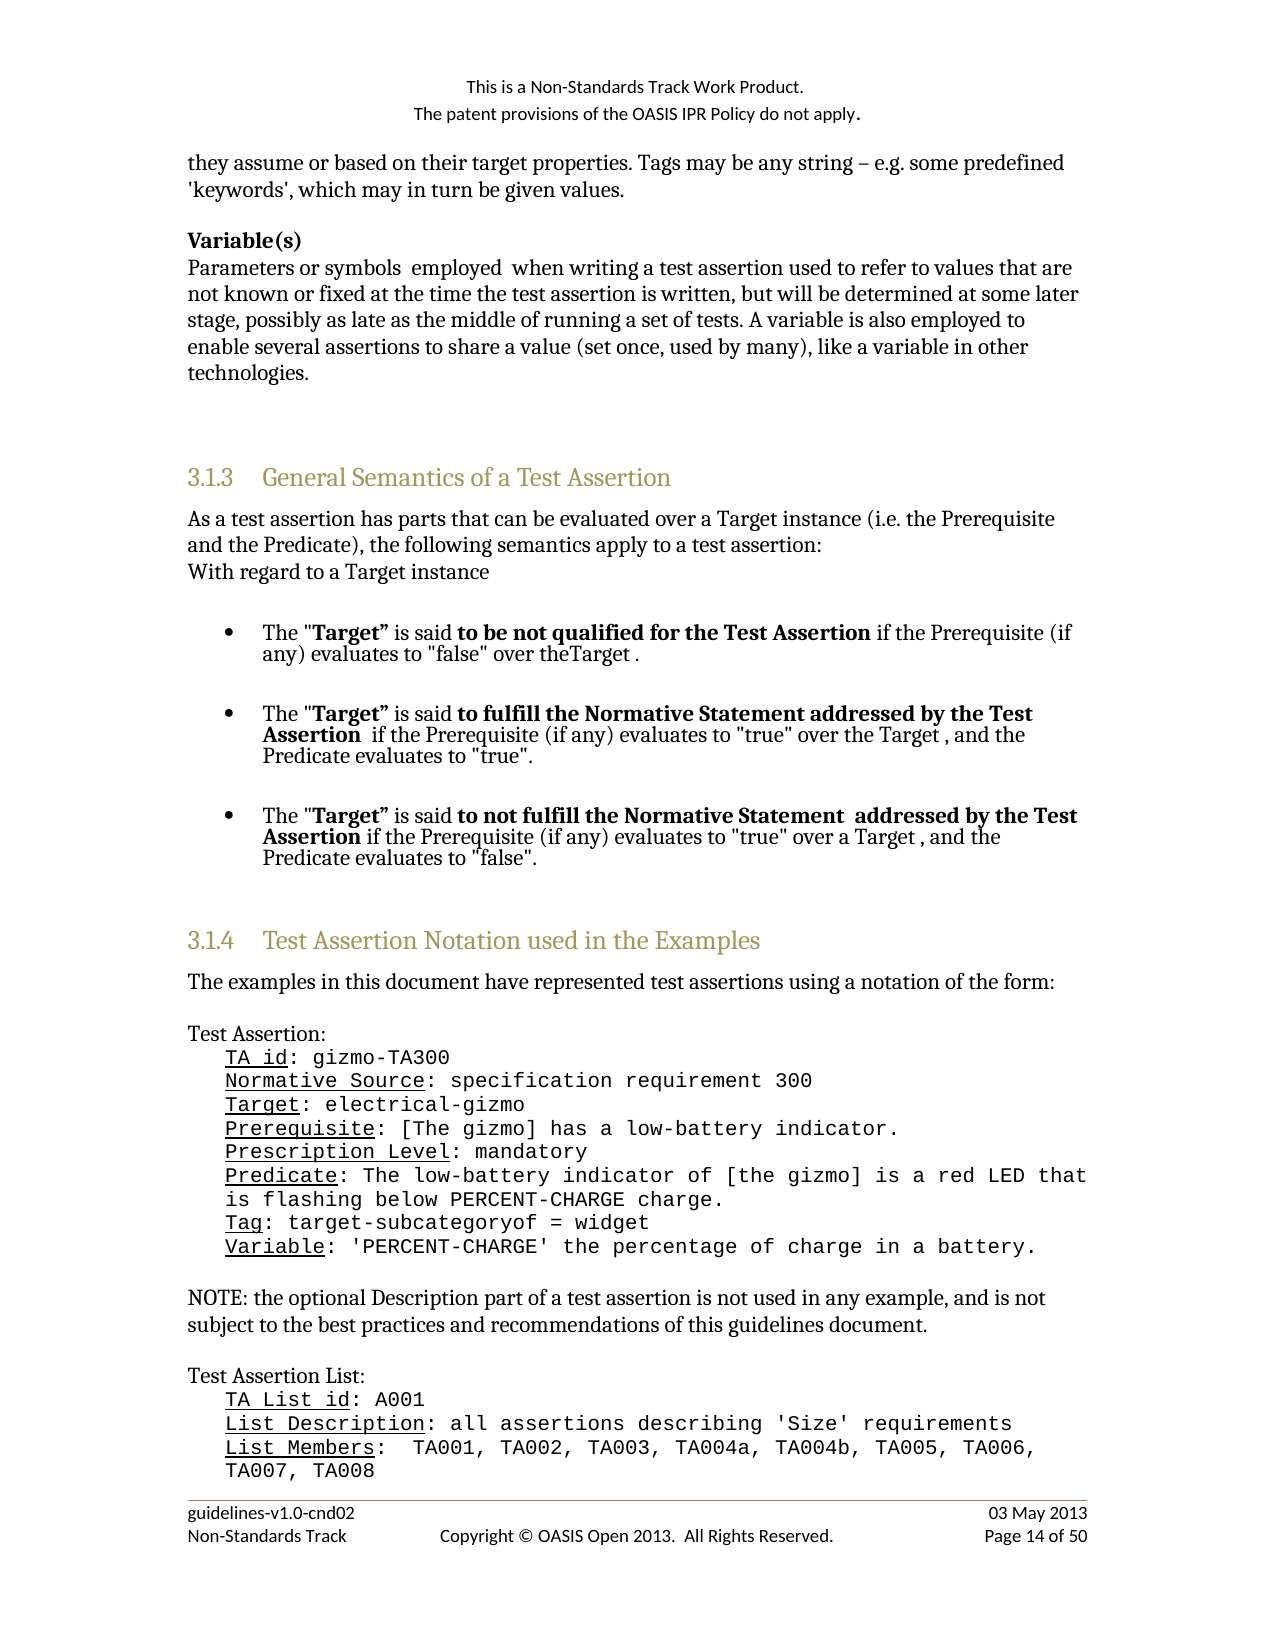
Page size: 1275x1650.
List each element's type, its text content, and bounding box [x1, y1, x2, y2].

text List Members: TA001, TA002, TA003, TA004a, TA004b, TA005, TA006, TA007, TA008 [225, 1437, 1087, 1484]
text As a test assertion has parts that can be evaluated over a Target instance (i.e. the Prerequisite and the Predicate), the following semantics apply to a test assertion: [187, 506, 1087, 558]
text Target: electrical-gizmo [225, 1094, 1087, 1118]
text Prescription Level: mandatory [225, 1141, 1087, 1165]
text Prerequisite: [The gizmo] has a low-battery indicator. [225, 1118, 1087, 1141]
text Predicate: The low-battery indicator of [the gizmo] is a red LED that is flashing below PERCENT-CHARGE charge. [225, 1165, 1087, 1212]
text Tag: target-subcategoryof = widget [225, 1212, 1087, 1236]
text The examples in this document have represented test assertions using a notation of the form: [187, 969, 1087, 995]
subtitle Test Assertion Notation used in the Examples [187, 925, 1087, 956]
text Test Assertion: [187, 1020, 1087, 1047]
text TA id: gizmo-TA300 [225, 1047, 1087, 1070]
subtitle General Semantics of a Test Assertion [187, 462, 1087, 493]
text With regard to a Target instance [187, 558, 1087, 585]
text Test Assertion List: [187, 1363, 1087, 1389]
text List Description: all assertions describing 'Size' requirements [225, 1413, 1087, 1437]
text Parameters or symbols employed when writing a test assertion used to refer to values that are not known or fixed at the time the test assertion is written, but will be determined at some later stage, possibly as late as the middle of running a set of tests. A variable is also employed to enable several assertions to share a value (set once, used by many), like a variable in other technologies. [187, 254, 1087, 386]
list The "Target” is said to not fulfill the Normative Statement addressed by the Test Assertion if the Prerequisite (if any) evaluates to "true" over a Target , and the Predicate evaluates to "false". [225, 807, 1087, 870]
text Normative Source: specification requirement 300 [225, 1070, 1087, 1094]
text they assume or based on their target properties. Tags may be any string – e.g. some predefined 'keywords', which may in turn be given values. [187, 150, 1087, 203]
text NOTE: the optional Description part of a test assertion is not used in any example, and is not subject to the best practices and recommendations of this guidelines document. [187, 1285, 1087, 1338]
text Variable: 'PERCENT-CHARGE' the percentage of charge in a battery. [225, 1236, 1087, 1285]
list The "Target” is said to be not qualified for the Test Assertion if the Prerequisite (if any) evaluates to "false" over theTarget . [225, 624, 1087, 666]
text Variable(s) [187, 228, 1087, 254]
list The "Target” is said to fulfill the Normative Statement addressed by the Test Assertion if the Prerequisite (if any) evaluates to "true" over the Target , and the Predicate evaluates to "true". [225, 705, 1087, 768]
text TA List id: A001 [225, 1389, 1087, 1413]
